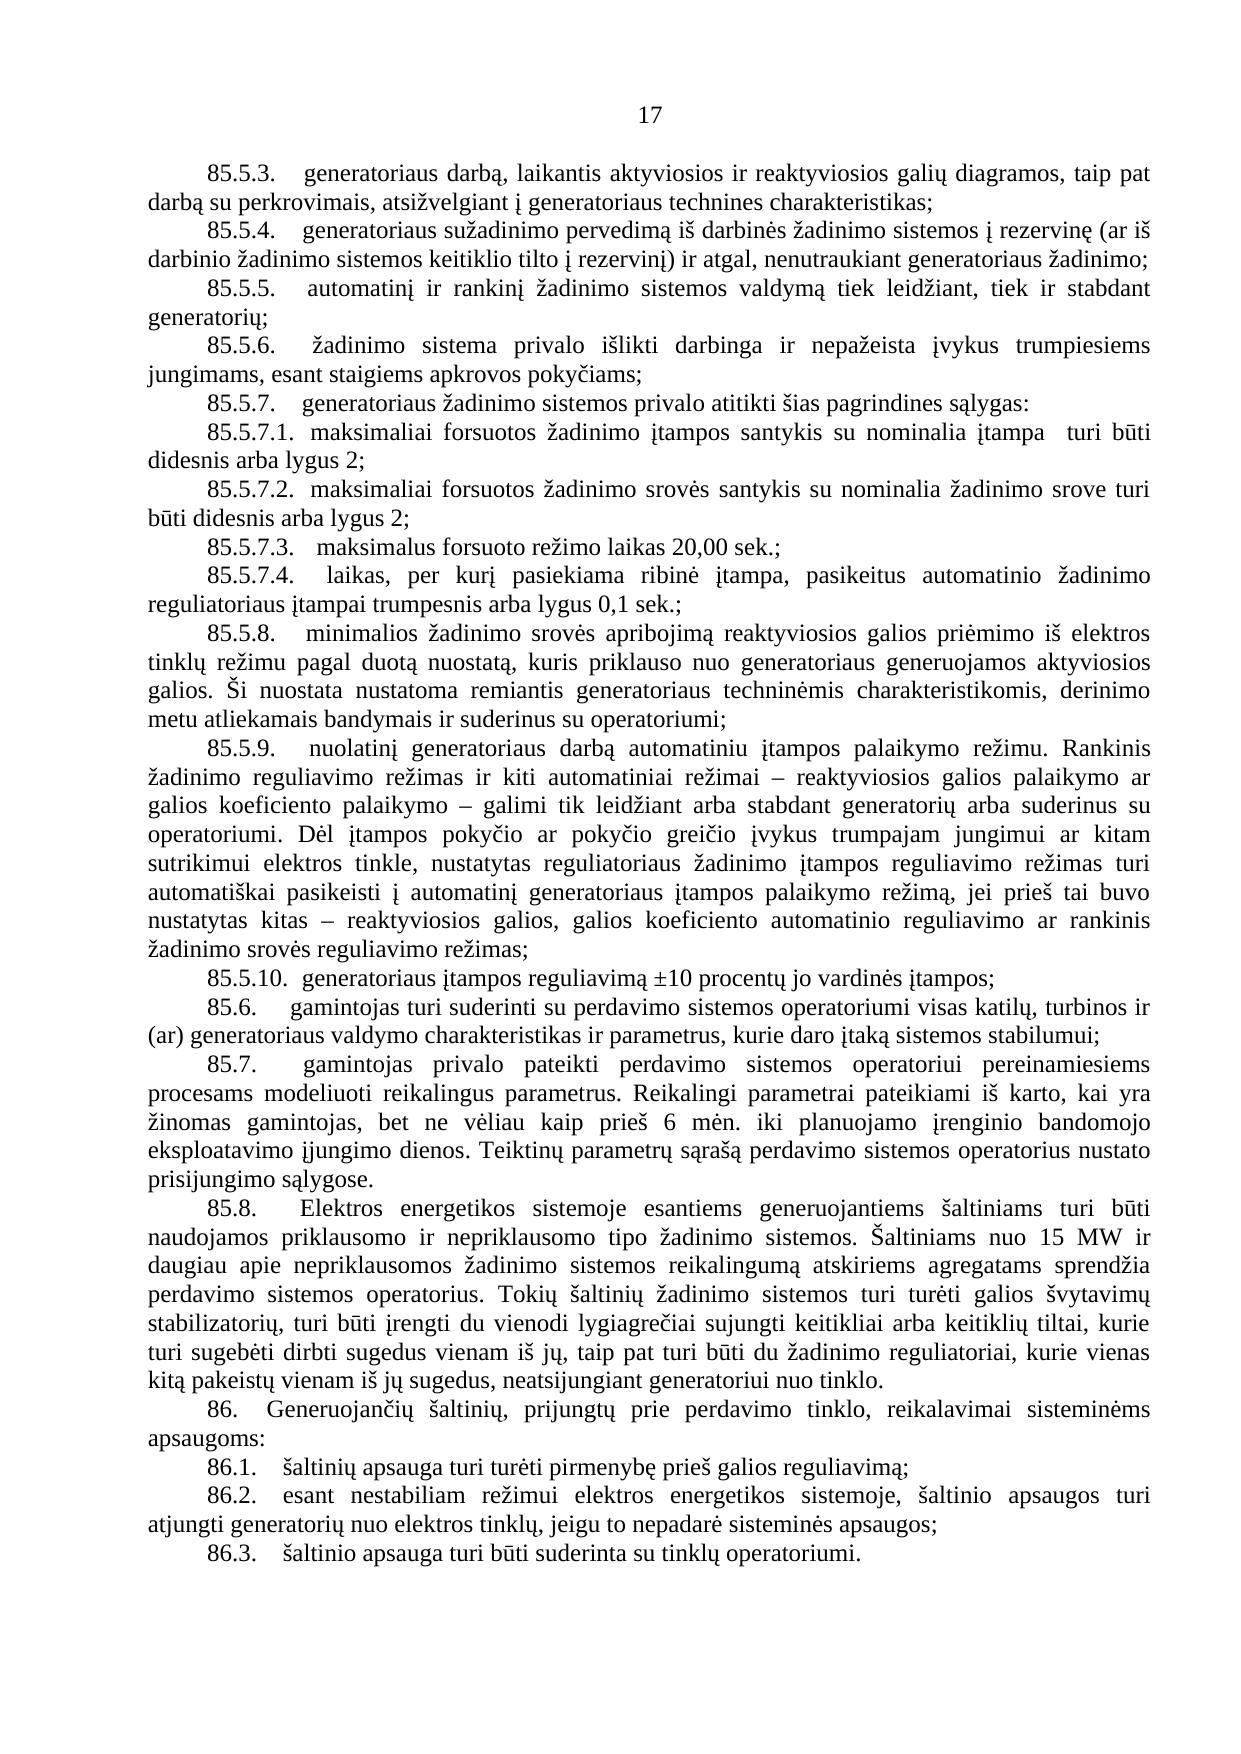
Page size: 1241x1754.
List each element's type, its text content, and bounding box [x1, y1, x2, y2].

text 85.5.10. generatoriaus įtampos reguliavimą ±10 procentų jo vardinės įtampos; [148, 963, 1152, 992]
text 85.5.7.4. laikas, per kurį pasiekiama ribinė įtampa, pasikeitus automatinio žadinimo reguliatoriaus įtampai trumpesnis arba lygus 0,1 sek.; [148, 560, 1152, 618]
text 85.5.9. nuolatinį generatoriaus darbą automatiniu įtampos palaikymo režimu. Rankinis žadinimo reguliavimo režimas ir kiti automatiniai režimai – reaktyviosios galios palaikymo ar galios koeficiento palaikymo – galimi tik leidžiant arba stabdant generatorių arba suderinus su operatoriumi. Dėl įtampos pokyčio ar pokyčio greičio įvykus trumpajam jungimui ar kitam sutrikimui elektros tinkle, nustatytas reguliatoriaus žadinimo įtampos reguliavimo režimas turi automatiškai pasikeisti į automatinį generatoriaus įtampos palaikymo režimą, jei prieš tai buvo nustatytas kitas – reaktyviosios galios, galios koeficiento automatinio reguliavimo ar rankinis žadinimo srovės reguliavimo režimas; [148, 733, 1152, 963]
text 85.6. gamintojas turi suderinti su perdavimo sistemos operatoriumi visas katilų, turbinos ir (ar) generatoriaus valdymo charakteristikas ir parametrus, kurie daro įtaką sistemos stabilumui; [148, 992, 1152, 1049]
text 85.5.8. minimalios žadinimo srovės apribojimą reaktyviosios galios priėmimo iš elektros tinklų režimu pagal duotą nuostatą, kuris priklauso nuo generatoriaus generuojamos aktyviosios galios. Ši nuostata nustatoma remiantis generatoriaus techninėmis charakteristikomis, derinimo metu atliekamais bandymais ir suderinus su operatoriumi; [148, 618, 1152, 733]
text 85.8. Elektros energetikos sistemoje esantiems generuojantiems šaltiniams turi būti naudojamos priklausomo ir nepriklausomo tipo žadinimo sistemos. Šaltiniams nuo 15 MW ir daugiau apie nepriklausomos žadinimo sistemos reikalingumą atskiriems agregatams sprendžia perdavimo sistemos operatorius. Tokių šaltinių žadinimo sistemos turi turėti galios švytavimų stabilizatorių, turi būti įrengti du vienodi lygiagrečiai sujungti keitikliai arba keitiklių tiltai, kurie turi sugebėti dirbti sugedus vienam iš jų, taip pat turi būti du žadinimo reguliatoriai, kurie vienas kitą pakeistų vienam iš jų sugedus, neatsijungiant generatoriui nuo tinklo. [148, 1193, 1152, 1394]
text 85.5.7.1. maksimaliai forsuotos žadinimo įtampos santykis su nominalia įtampa turi būti didesnis arba lygus 2; [148, 417, 1152, 474]
text 85.5.4. generatoriaus sužadinimo pervedimą iš darbinės žadinimo sistemos į rezervinę (ar iš darbinio žadinimo sistemos keitiklio tilto į rezervinį) ir atgal, nenutraukiant generatoriaus žadinimo; [148, 215, 1152, 273]
text 85.5.6. žadinimo sistema privalo išlikti darbinga ir nepažeista įvykus trumpiesiems jungimams, esant staigiems apkrovos pokyčiams; [148, 330, 1152, 388]
text 86.3. šaltinio apsauga turi būti suderinta su tinklų operatoriumi. [148, 1538, 1152, 1567]
text 85.5.7.3. maksimalus forsuoto režimo laikas 20,00 sek.; [148, 532, 1152, 560]
text 85.5.7.2. maksimaliai forsuotos žadinimo srovės santykis su nominalia žadinimo srove turi būti didesnis arba lygus 2; [148, 474, 1152, 532]
text 86. Generuojančių šaltinių, prijungtų prie perdavimo tinklo, reikalavimai sisteminėms apsaugoms: [148, 1394, 1152, 1452]
text 85.5.5. automatinį ir rankinį žadinimo sistemos valdymą tiek leidžiant, tiek ir stabdant generatorių; [148, 273, 1152, 330]
text 86.1. šaltinių apsauga turi turėti pirmenybę prieš galios reguliavimą; [148, 1452, 1152, 1480]
text 85.5.3. generatoriaus darbą, laikantis aktyviosios ir reaktyviosios galių diagramos, taip pat darbą su perkrovimais, atsižvelgiant į generatoriaus technines charakteristikas; [148, 158, 1152, 215]
text 85.7. gamintojas privalo pateikti perdavimo sistemos operatoriui pereinamiesiems procesams modeliuoti reikalingus parametrus. Reikalingi parametrai pateikiami iš karto, kai yra žinomas gamintojas, bet ne vėliau kaip prieš 6 mėn. iki planuojamo įrenginio bandomojo eksploatavimo įjungimo dienos. Teiktinų parametrų sąrašą perdavimo sistemos operatorius nustato prisijungimo sąlygose. [148, 1049, 1152, 1193]
text 86.2. esant nestabiliam režimui elektros energetikos sistemoje, šaltinio apsaugos turi atjungti generatorių nuo elektros tinklų, jeigu to nepadarė sisteminės apsaugos; [148, 1480, 1152, 1538]
text 85.5.7. generatoriaus žadinimo sistemos privalo atitikti šias pagrindines sąlygas: [148, 388, 1152, 417]
